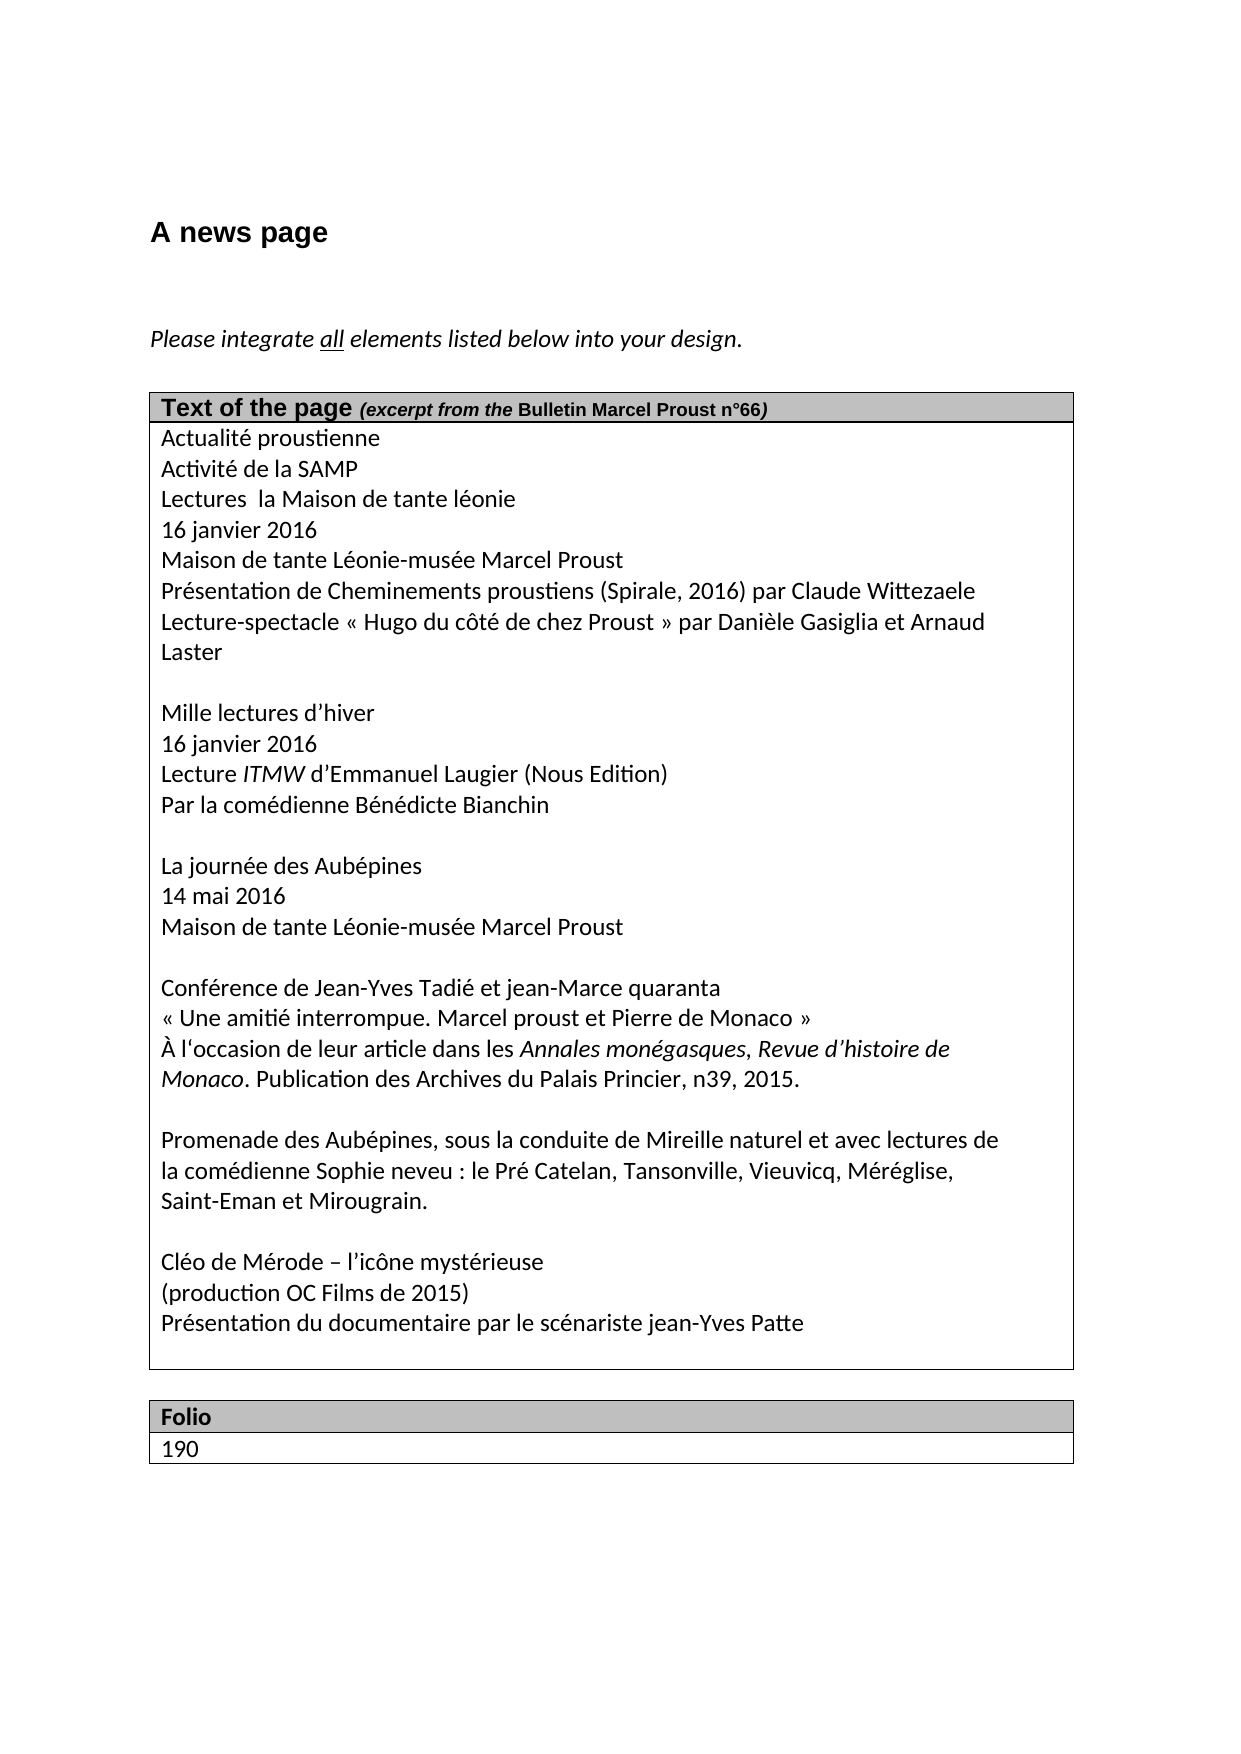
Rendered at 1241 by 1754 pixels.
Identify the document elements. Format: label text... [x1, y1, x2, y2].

table_header Text of the page (excerpt from the Bulletin Marcel Proust n°66) [150, 393, 1073, 421]
table_cell [150, 1370, 1073, 1400]
table_cell 190 [150, 1433, 1073, 1463]
text Please integrate all elements listed below into your design. [150, 324, 1090, 354]
table_cell Folio [150, 1401, 1073, 1432]
text A news page [150, 215, 1090, 249]
table_cell Actualité proustienne Activité de la SAMP Lectures la Maison de tante léonie 16 janvier 2016 Maison de tante Léonie-musée Marcel Proust Présentation de Cheminements proustiens (Spirale, 2016) par Claude Wittezaele Lecture-spectacle « Hugo du côté de chez Proust » par Danièle Gasiglia et Arnaud Laster Mille lectures d’hiver 16 janvier 2016 Lecture ITMW d’Emmanuel Laugier (Nous Edition) Par la comédienne Bénédicte Bianchin La journée des Aubépines 14 mai 2016 Maison de tante Léonie-musée Marcel Proust Conférence de Jean-Yves Tadié et jean-Marce quaranta « Une amitié interrompue. Marcel proust et Pierre de Monaco » À l‘occasion de leur article dans les Annales monégasques, Revue d’histoire de Monaco. Publication des Archives du Palais Princier, n39, 2015. Promenade des Aubépines, sous la conduite de Mireille naturel et avec lectures de la comédienne Sophie neveu : le Pré Catelan, Tansonville, Vieuvicq, Méréglise, Saint-Eman et Mirougrain. Cléo de Mérode – l’icône mystérieuse (production OC Films de 2015) Présentation du documentaire par le scénariste jean-Yves Patte [150, 423, 1073, 1369]
